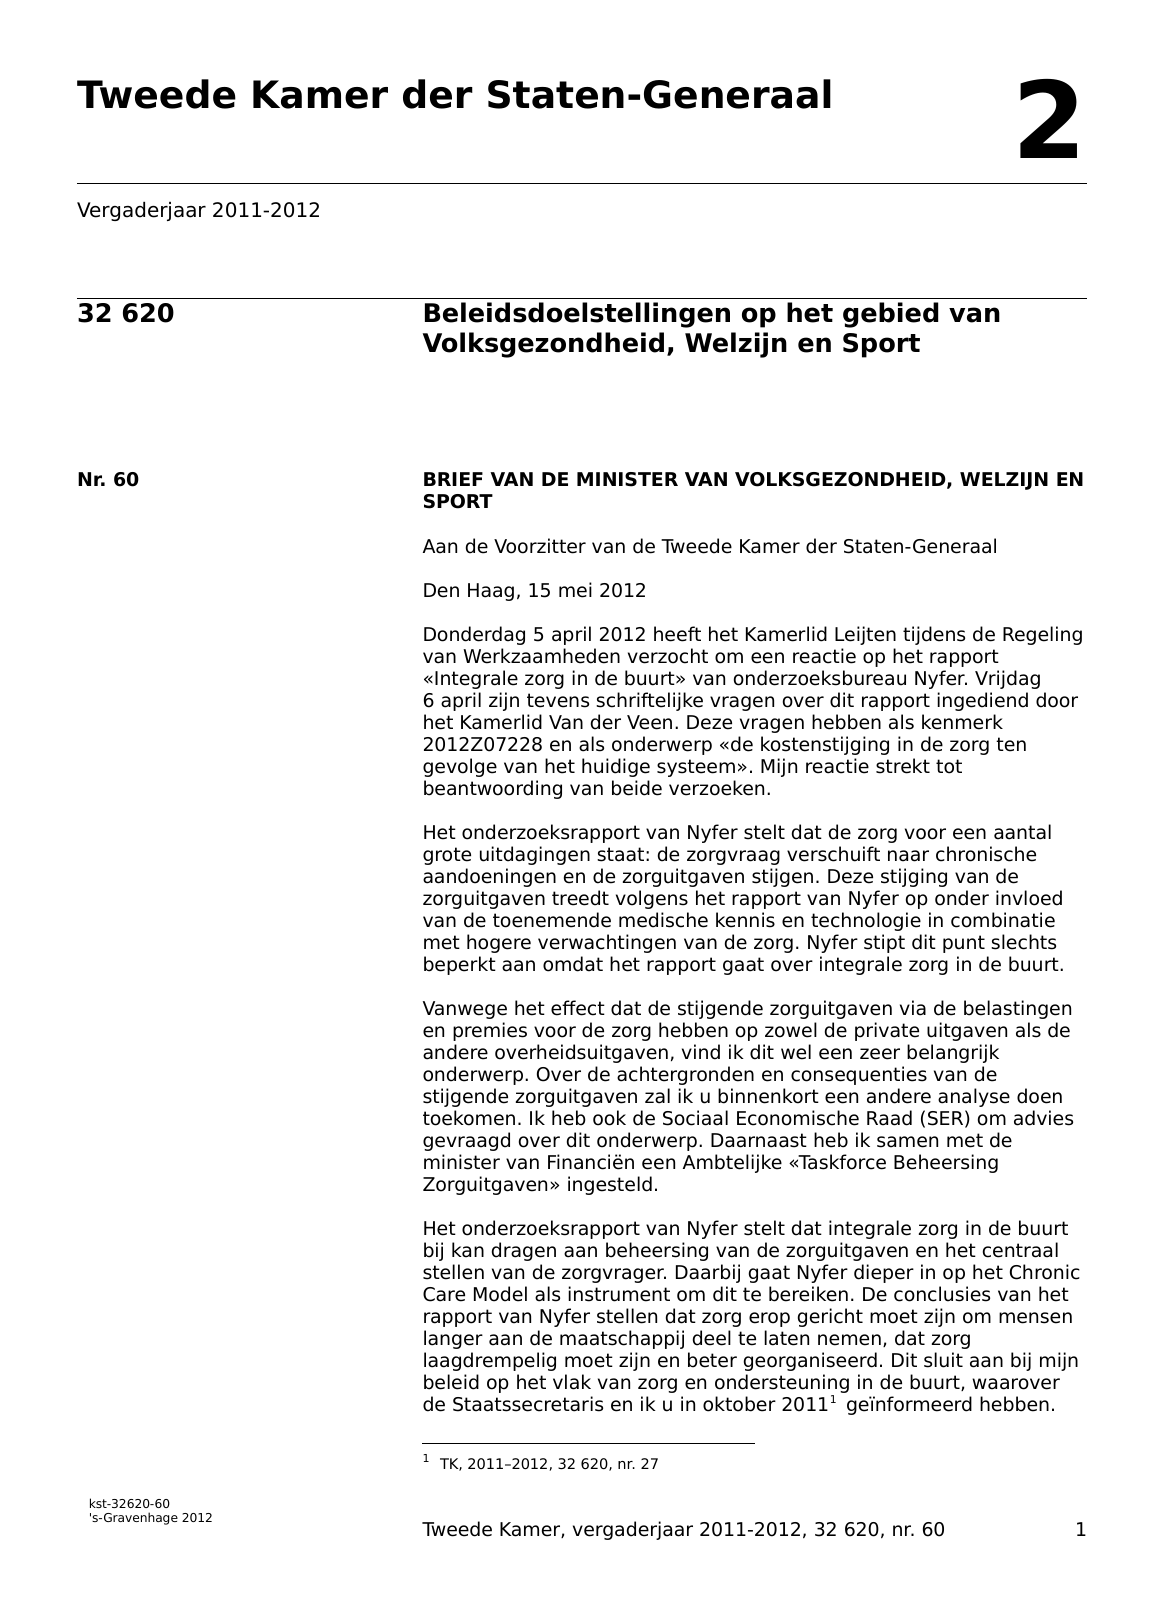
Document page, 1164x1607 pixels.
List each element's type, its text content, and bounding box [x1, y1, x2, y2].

text 's-Gravenhage 2012 [88, 1511, 323, 1525]
text kst-32620-60 [88, 1497, 323, 1511]
text Het onderzoeksrapport van Nyfer stelt dat de zorg voor een aantal grote uitdagingen staat: de zorgvraag verschuift naar chronische aandoeningen en de zorguitgaven stijgen. Deze stijging van de zorguitgaven treedt volgens het rapport van Nyfer op onder invloed van de toenemende medische kennis en technologie in combinatie met hogere verwachtingen van de zorg. Nyfer stipt dit punt slechts beperkt aan omdat het rapport gaat over integrale zorg in de buurt. [422, 822, 1087, 976]
table_header Tweede Kamer der Staten-Generaal [77, 59, 886, 183]
subtitle 32 620 Beleidsdoelstellingen op het gebied van Volksgezondheid, Welzijn en Sport [77, 299, 1087, 358]
text Vanwege het effect dat de stijgende zorguitgaven via de belastingen en premies voor de zorg hebben op zowel de private uitgaven als de andere overheidsuitgaven, vind ik dit wel een zeer belangrijk onderwerp. Over de achtergronden en consequenties van de stijgende zorguitgaven zal ik u binnenkort een andere analyse doen toekomen. Ik heb ook de Sociaal Economische Raad (SER) om advies gevraagd over dit onderwerp. Daarnaast heb ik samen met de minister van Financiën een Ambtelijke «Taskforce Beheersing Zorguitgaven» ingesteld. [422, 998, 1087, 1196]
text Het onderzoeksrapport van Nyfer stelt dat integrale zorg in de buurt bij kan dragen aan beheersing van de zorguitgaven en het centraal stellen van de zorgvrager. Daarbij gaat Nyfer dieper in op het Chronic Care Model als instrument om dit te bereiken. De conclusies van het rapport van Nyfer stellen dat zorg erop gericht moet zijn om mensen langer aan de maatschappij deel te laten nemen, dat zorg laagdrempelig moet zijn en beter georganiseerd. Dit sluit aan bij mijn beleid op het vlak van zorg en ondersteuning in de buurt, waarover de Staatssecretaris en ik u in oktober 2011 geïnformeerd hebben. [422, 1218, 1087, 1416]
table_header 2 [886, 59, 1087, 183]
text Den Haag, 15 mei 2012 [422, 580, 1087, 602]
text Donderdag 5 april 2012 heeft het Kamerlid Leijten tijdens de Regeling van Werkzaamheden verzocht om een reactie op het rapport «Integrale zorg in de buurt» van onderzoeksbureau Nyfer. Vrijdag 6 april zijn tevens schriftelijke vragen over dit rapport ingediend door het Kamerlid Van der Veen. Deze vragen hebben als kenmerk 2012Z07228 en als onderwerp «de kostenstijging in de zorg ten gevolge van het huidige systeem». Mijn reactie strekt tot beantwoording van beide verzoeken. [422, 624, 1087, 800]
subtitle Nr. 60 BRIEF VAN DE MINISTER VAN VOLKSGEZONDHEID, WELZIJN EN SPORT [77, 469, 1087, 513]
table_cell Vergaderjaar 2011-2012 [77, 184, 1087, 298]
text TK, 2011–2012, 32 620, nr. 27 [422, 1452, 1087, 1474]
text Aan de Voorzitter van de Tweede Kamer der Staten-Generaal [422, 536, 1087, 557]
